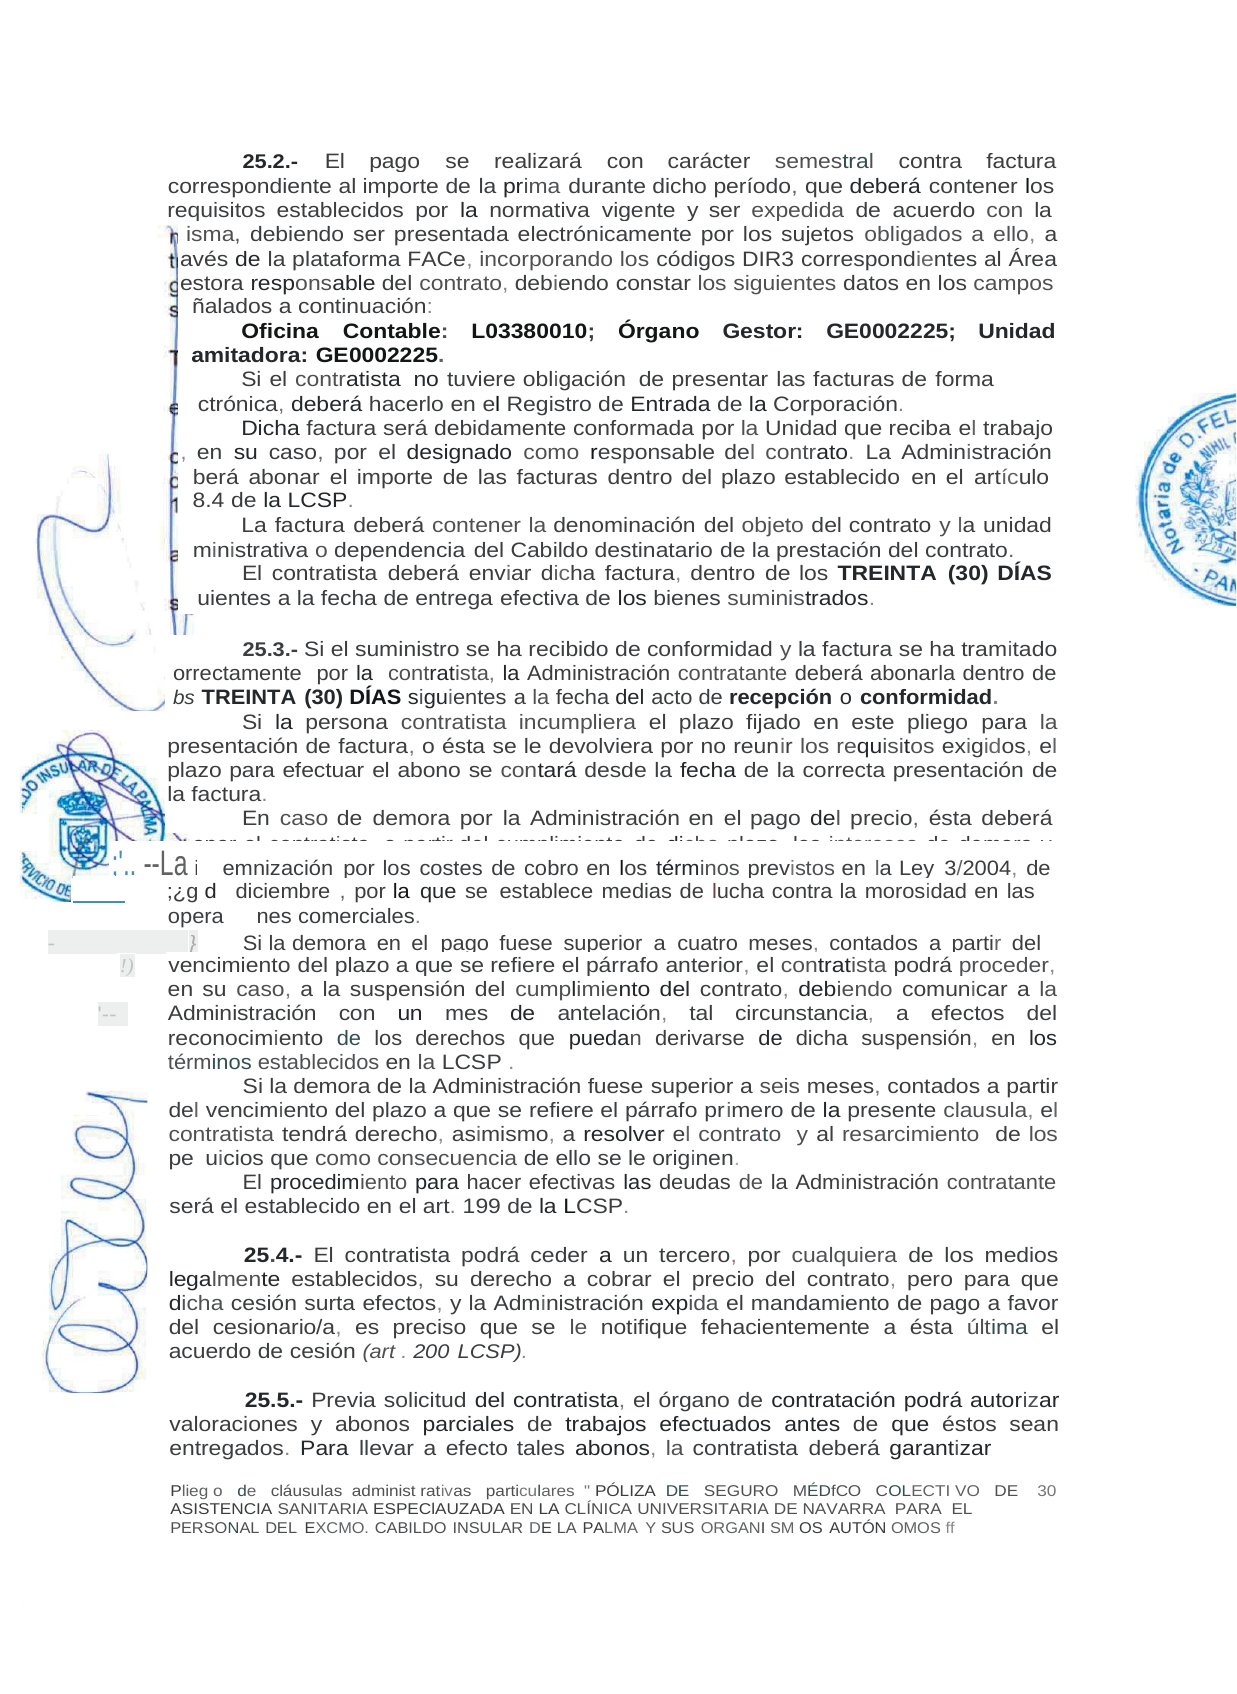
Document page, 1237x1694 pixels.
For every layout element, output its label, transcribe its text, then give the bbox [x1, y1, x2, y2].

text !) [119, 954, 136, 977]
text Dicha factura será debidamente conformada por la Unidad que reciba el trabajo [241, 416, 1059, 440]
text correspondiente al importe de la prima durante dicho período, que deberá contener los requisitos establecidos por la normativa vigente y ser expedida de acuerdo con la [167, 173, 1059, 222]
text onar al contratista, a partir del cumplimiento de dicho plazo, los intereses de demora y [192, 832, 1059, 856]
text ;¿g d diciembre , por la que se establece medias de lucha contra la morosidad en las opera nes comerciales. [73, 879, 1057, 928]
text ñalados a continuación: [192, 295, 1059, 318]
text - } [47, 930, 201, 954]
text Si el contratista no tuviere obligación de presentar las facturas de forma ctrónica, deberá hacerlo en el Registro de Entrada de la Corporación. [198, 367, 1057, 416]
text Si la demora de la Administración fuese superior a seis meses, contados a partir del vencimiento del plazo a que se refiere el párrafo primero de la presente clausula, el contratista tendrá derecho, asimismo, a resolver el contrato y al resarcimiento de los pe uicios que como consecuencia de ello se le originen. [168, 1074, 1058, 1169]
text Plieg o de cláusulas administ rativas particulares " PÓLIZA DE SEGURO MÉDfCO COLECTI VO DE 30 ASISTENCIA SANITARIA ESPEClAUZADA EN LA CLÍNICA UNIVERSITARIA DE NAVARRA PARA EL PERSONAL DEL EXCMO. CABILDO INSULAR DE LA PALMA Y SUS ORGANI SM OS AUTÓN OMOS ff [170, 1481, 1060, 1536]
text En caso de demora por la Administración en el pago del precio, ésta deberá [242, 806, 1059, 830]
text El contratista deberá enviar dicha factura, dentro de los TREINTA (30) DÍAS [242, 562, 1059, 585]
text 25.3.- Si el suministro se ha recibido de conformidad y la factura se ha tramitado orrectamente por la contratista, la Administración contratante deberá abonarla dentro de bs TREINTA (30) DÍAS siguientes a la fecha del acto de recepción o conformidad. [173, 637, 1057, 709]
text semestral contra factura [774, 149, 1058, 172]
text 25.2.- El pago se realizará con carácter [242, 149, 751, 172]
text isma, debiendo ser presentada electrónicamente por los sujetos obligados a ello, a avés de la plataforma FACe, incorporando los códigos DIR3 correspondientes al Área estora responsable del contrato, debiendo constar los siguientes datos en los campos [180, 222, 1057, 294]
text uientes a la fecha de entrega efectiva de los bienes suministrados. [197, 585, 1059, 609]
text 25.5.- Previa solicitud del contratista, el órgano de contratación podrá autorizar valoraciones y abonos parciales de trabajos efectuados antes de que éstos sean entregados. Para llevar a efecto tales abonos, la contratista deberá garantizar [169, 1388, 1059, 1459]
text en su caso, a la suspensión del cumplimiento del contrato, debiendo comunicar a la Administración con un mes de antelación, tal circunstancia, a efectos del reconocimiento de los derechos que puedan derivarse de dicha suspensión, en los términos establecidos en la LCSP . [167, 977, 1057, 1073]
text Si la demora en el pago fuese superior a cuatro meses, contados a partir del [243, 930, 1058, 952]
text El procedimiento para hacer efectivas las deudas de la Administración contratante será el establecido en el art. 199 de la LCSP. [169, 1169, 1057, 1218]
text Si la persona contratista incumpliera el plazo fijado en este pliego para la presentación de factura, o ésta se le devolviera por no reunir los requisitos exigidos, el plazo para efectuar el abono se contará desde la fecha de la correcta presentación de la factura. [167, 710, 1057, 806]
text 25.4.- El contratista podrá ceder a un tercero, por cualquiera de los medios legalmente establecidos, su derecho a cobrar el precio del contrato, pero para que dicha cesión surta efectos, y la Administración expida el mandamiento de pago a favor del cesionario/a, es preciso que se le notifique fehacientemente a ésta última el acuerdo de cesión (art . 200 LCSP). [168, 1243, 1059, 1363]
text vencimiento del plazo a que se refiere el párrafo anterior, el contratista podrá proceder, [168, 953, 1059, 976]
text Oficina Contable: L03380010; Órgano Gestor: GE0002225; Unidad amitadora: GE0002225. [191, 319, 1056, 367]
text 8.4 de la LCSP. [192, 489, 1059, 512]
text La factura deberá contener la denominación del objeto del contrato y la unidad ministrativa o dependencia del Cabildo destinatario de la prestación del contrato. [193, 513, 1057, 562]
text , en su caso, por el designado como responsable del contrato. La Administración berá abonar el importe de las facturas dentro del plazo establecido en el artículo [180, 440, 1057, 488]
text '-- [97, 1002, 131, 1026]
text ;'.. --La i emnización por los costes de cobro en los términos previstos en la Ley 3/2004, de [111, 842, 1058, 878]
